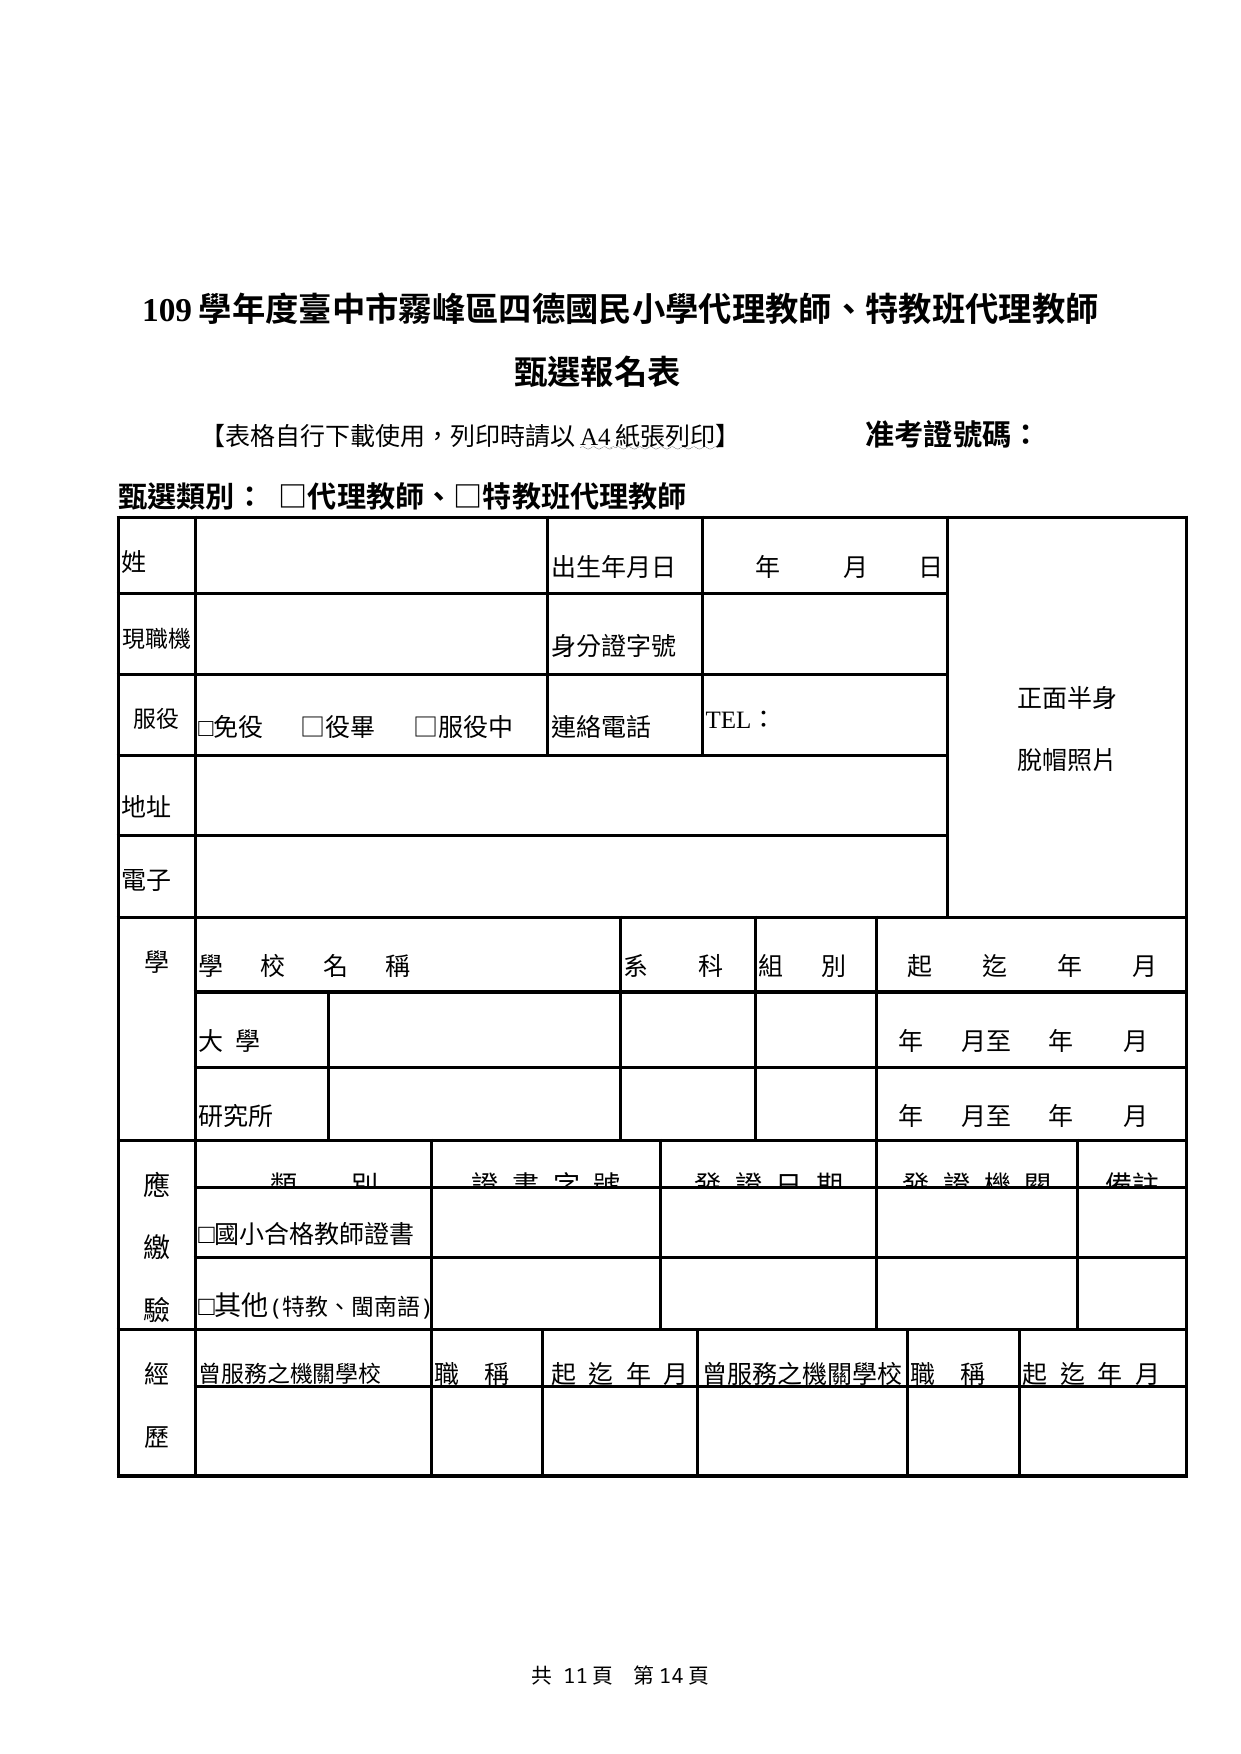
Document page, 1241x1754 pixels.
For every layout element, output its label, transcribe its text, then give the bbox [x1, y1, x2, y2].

table_header 正面半身 脫帽照片 [949, 519, 1185, 916]
table_cell 現職機關學校 [120, 595, 194, 673]
table_cell [1079, 1189, 1185, 1256]
table_cell [1079, 1259, 1185, 1328]
table_cell 服役 情形 [120, 676, 194, 754]
table_cell 發 證 機 關 [878, 1142, 1076, 1186]
table_cell 研究所 [197, 1069, 327, 1139]
table_cell [704, 595, 946, 673]
table_cell [330, 994, 619, 1066]
table_cell [622, 1069, 754, 1139]
table_cell 職 稱 [433, 1331, 541, 1385]
table_cell [878, 1259, 1076, 1328]
table_cell [662, 1259, 875, 1328]
table_cell □其他(特教、閩南語) [197, 1259, 430, 1328]
text 【表格自行下載使用，列印時請以A4紙張列印】 准考證號碼： [118, 391, 1122, 453]
table_cell 大 學 [197, 994, 327, 1066]
table_header 姓 名 [120, 519, 194, 592]
table_cell [909, 1388, 1018, 1474]
table_cell 經 歷 [120, 1331, 194, 1474]
table_cell [699, 1388, 906, 1474]
table_header 年 月 日 [704, 519, 946, 592]
table_cell 發 證 日 期 [662, 1142, 875, 1186]
table_cell TEL： 手機： [704, 676, 946, 754]
table_cell 年 月至 年 月 [878, 994, 1185, 1066]
table_cell [433, 1189, 659, 1256]
table_cell [197, 595, 546, 673]
text 甄選類別： □代理教師、□特教班代理教師 [118, 453, 1122, 516]
table_cell 備註 [1079, 1142, 1185, 1186]
table_cell [433, 1259, 659, 1328]
table_cell 職 稱 [909, 1331, 1018, 1385]
table_cell 年 月至 年 月 [878, 1069, 1185, 1139]
table_cell [757, 1069, 875, 1139]
table_cell 起 迄 年 月 [544, 1331, 696, 1385]
table_cell [330, 1069, 619, 1139]
table_cell [433, 1388, 541, 1474]
table_cell 學 歷 [120, 919, 194, 1139]
table_cell 系 科 [622, 919, 754, 990]
table_cell [544, 1388, 696, 1474]
table_cell 應 繳 驗 證 件 [120, 1142, 194, 1328]
table_cell [662, 1189, 875, 1256]
table_cell 類 別 [197, 1142, 430, 1186]
table_cell 曾服務之機關學校 [699, 1331, 906, 1385]
table_cell 地址 [120, 757, 194, 833]
table_header [197, 519, 546, 592]
table_cell 證 書 字 號 [433, 1142, 659, 1186]
table_cell 組 別 [757, 919, 875, 990]
table_cell □國小合格教師證書 [197, 1189, 430, 1256]
table_cell 電子郵件 [120, 837, 194, 916]
table_cell 曾服務之機關學校 [197, 1331, 430, 1385]
table_cell 連絡電話 [549, 676, 701, 754]
table_cell 身分證字號 [549, 595, 701, 673]
table_cell [197, 837, 946, 916]
text 甄選報名表 [118, 328, 1122, 391]
table_cell □免役 □役畢 □服役中 [197, 676, 546, 754]
table_cell [622, 994, 754, 1066]
table_cell [757, 994, 875, 1066]
text 109學年度臺中市霧峰區四德國民小學代理教師、特教班代理教師 [118, 266, 1122, 328]
table_cell [197, 757, 946, 833]
table_cell 起 迄 年 月 [1021, 1331, 1185, 1385]
table_header 出生年月日 [549, 519, 701, 592]
table_cell 起 迄 年 月 [878, 919, 1185, 990]
table_cell [878, 1189, 1076, 1256]
table_cell [197, 1388, 430, 1474]
table_cell 學 校 名 稱 [197, 919, 619, 990]
table_cell [1021, 1388, 1185, 1474]
